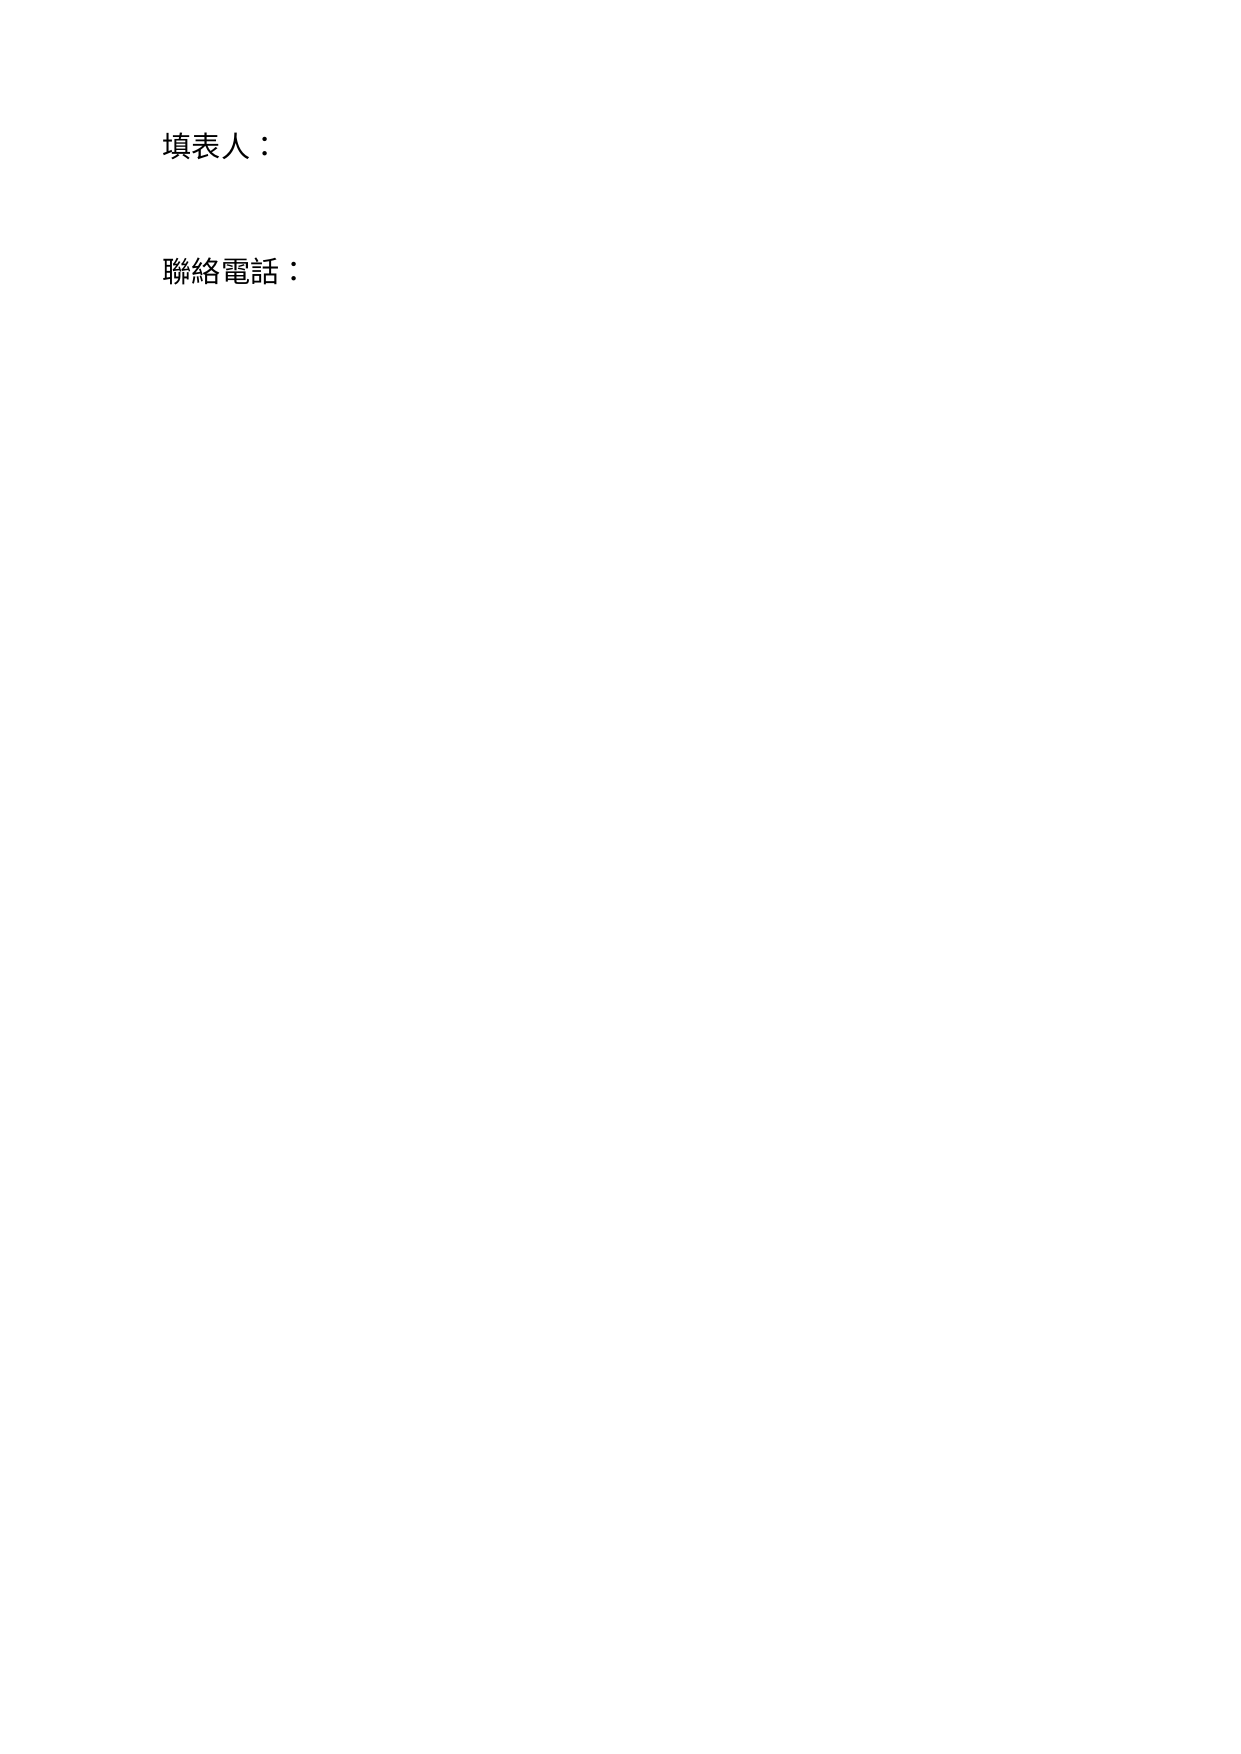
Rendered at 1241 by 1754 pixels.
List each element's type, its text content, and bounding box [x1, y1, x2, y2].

text 填表人： [162, 103, 1107, 166]
text 聯絡電話： [162, 228, 1107, 291]
